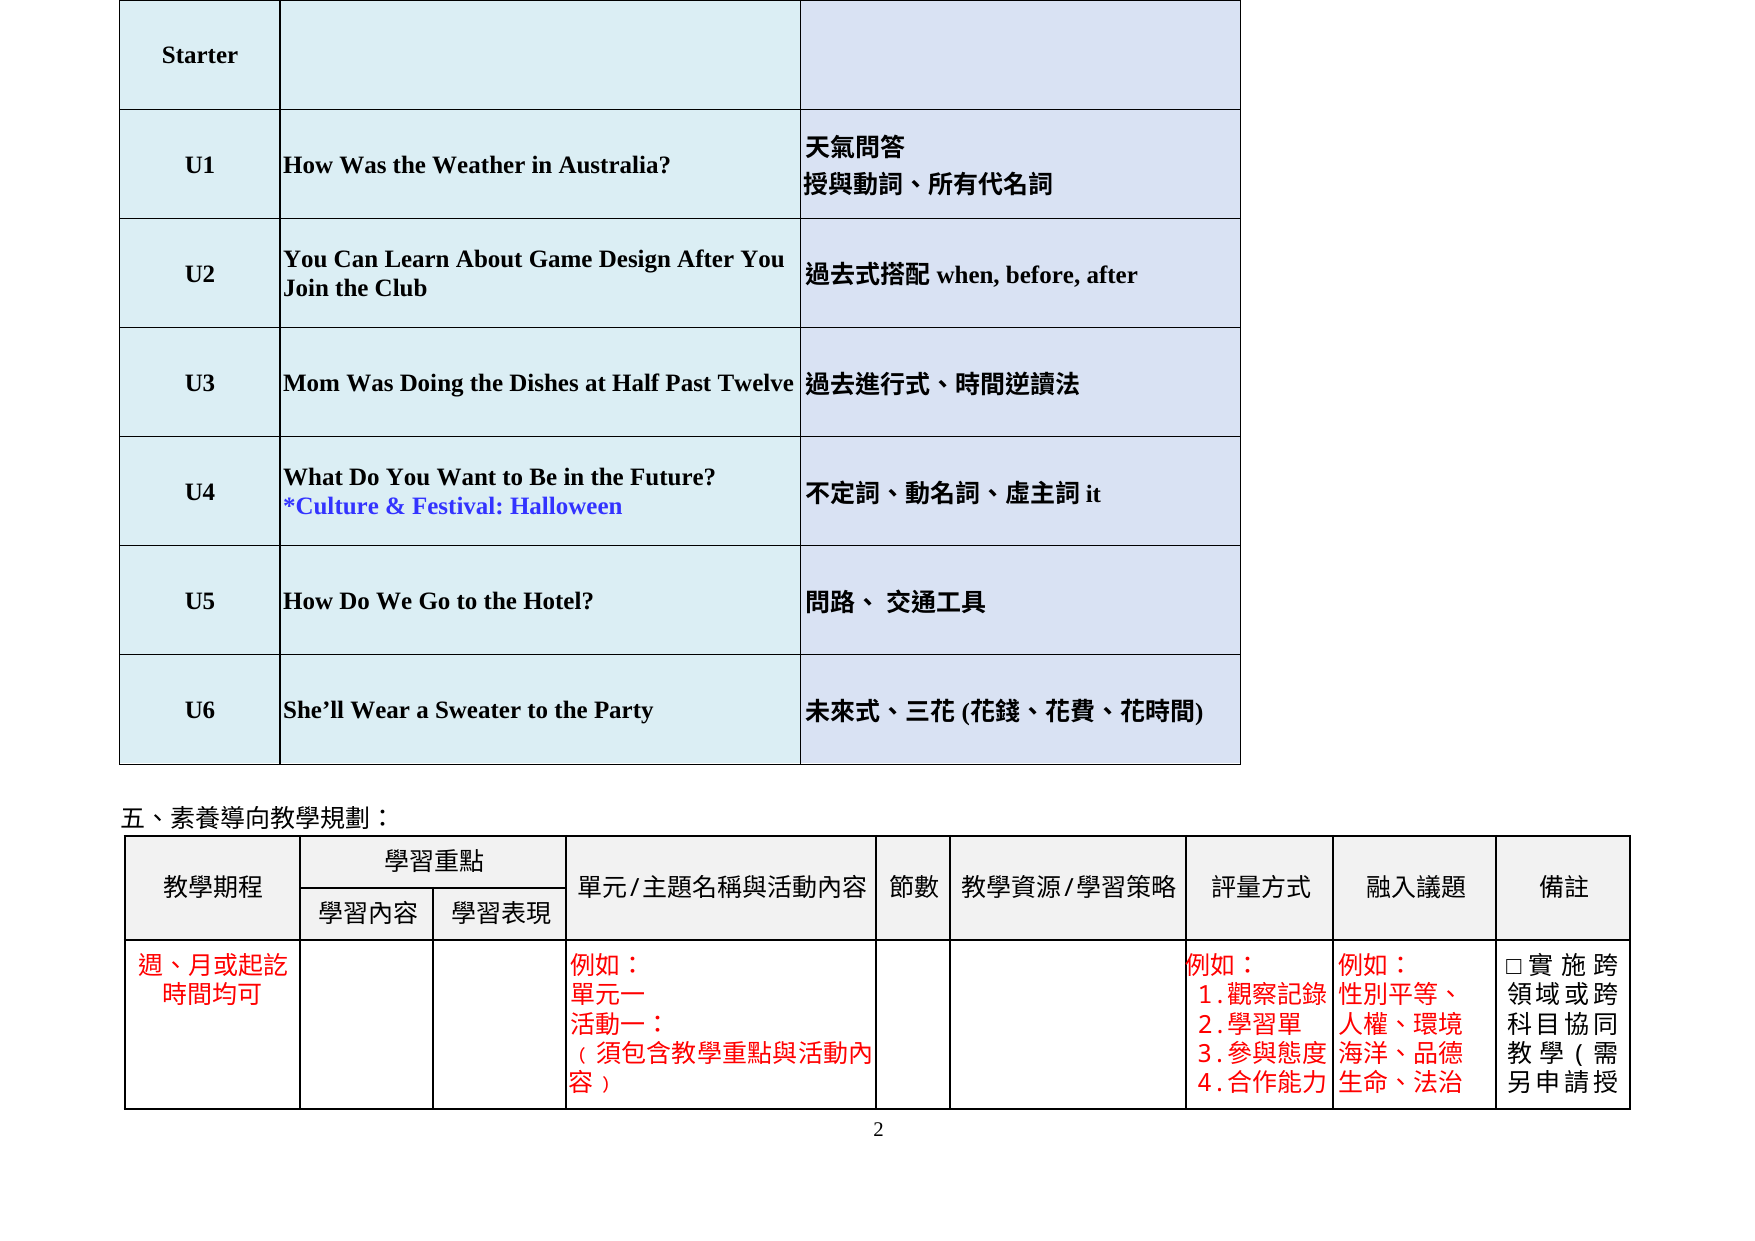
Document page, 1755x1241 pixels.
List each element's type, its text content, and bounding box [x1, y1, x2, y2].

table_header 融入議題 [1334, 837, 1495, 939]
table_cell 天氣問答 授與動詞、所有代名詞 [801, 110, 1240, 218]
table_cell 例如： 性別平等、 人權、環境 海洋、品德 生命、法治 [1334, 941, 1495, 1108]
table_header 備註 [1497, 837, 1629, 939]
table_cell [877, 941, 949, 1108]
table_cell U3 [120, 328, 279, 436]
text 五、素養導向教學規劃： [118, 798, 1636, 835]
table_cell [801, 1, 1240, 109]
table_cell 學習表現 [434, 889, 565, 939]
table_cell U2 [120, 219, 279, 327]
table_cell [281, 1, 800, 109]
table_cell You Can Learn About Game Design After You Join the Club [281, 219, 800, 327]
table_cell 不定詞、動名詞、虛主詞it [801, 437, 1240, 545]
table_cell 未來式、三花 (花錢、花費、花時間) [801, 655, 1240, 763]
table_cell [301, 941, 432, 1108]
table_cell 學習內容 [301, 889, 432, 939]
table_cell 過去式搭配 when, before, after [801, 219, 1240, 327]
table_cell Mom Was Doing the Dishes at Half Past Twelve [281, 328, 800, 436]
table_cell How Was the Weather in Australia? [281, 110, 800, 218]
table_header 評量方式 [1187, 837, 1332, 939]
table_cell 週、月或起訖時間均可 [126, 941, 299, 1108]
table_header 教學資源/學習策略 [951, 837, 1185, 939]
table_cell Starter [120, 1, 279, 109]
table_cell 例如： 1.觀察記錄 2.學習單 3.參與態度 4.合作能力 [1187, 941, 1332, 1108]
table_cell 過去進行式、時間逆讀法 [801, 328, 1240, 436]
table_cell U4 [120, 437, 279, 545]
table_cell U6 [120, 655, 279, 763]
table_header 學習重點 [301, 837, 565, 887]
table_cell 問路、 交通工具 [801, 546, 1240, 654]
table_header 教學期程 [126, 837, 299, 939]
table_cell [951, 941, 1185, 1108]
table_cell How Do We Go to the Hotel? [281, 546, 800, 654]
table_cell U5 [120, 546, 279, 654]
table_header 節數 [877, 837, 949, 939]
table_cell She’ll Wear a Sweater to the Party [281, 655, 800, 763]
table_cell [434, 941, 565, 1108]
table_cell 例如： 單元一 活動一： ﹙須包含教學重點與活動內容﹚ [567, 941, 875, 1108]
table_header 單元/主題名稱與活動內容 [567, 837, 875, 939]
table_cell What Do You Want to Be in the Future? *Culture & Festival: Halloween [281, 437, 800, 545]
table_cell □實施跨領域或跨科目協同教學(需另申請授 [1497, 941, 1629, 1108]
table_cell U1 [120, 110, 279, 218]
